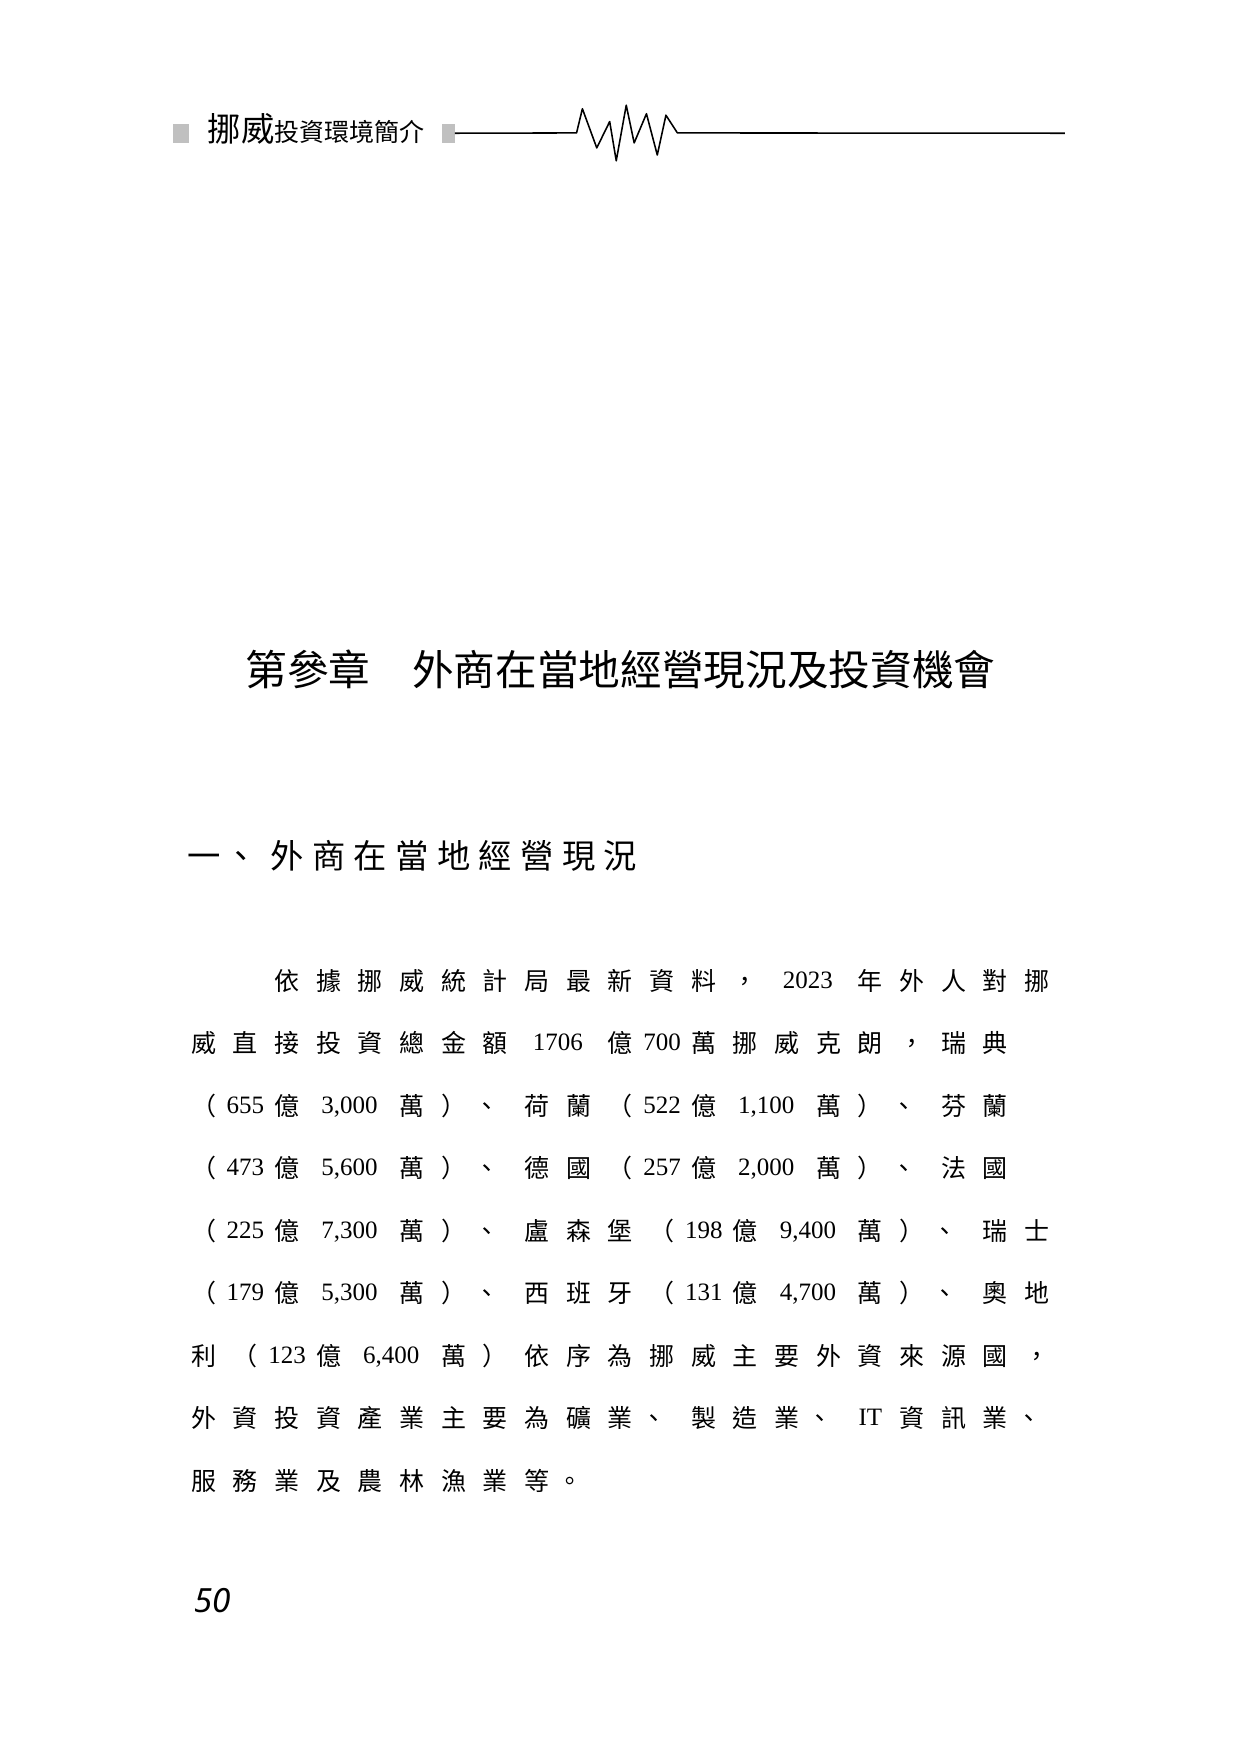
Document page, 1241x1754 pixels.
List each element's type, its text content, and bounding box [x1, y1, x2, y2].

text 第參章 外商在當地經營現況及投資機會 [183, 625, 1058, 688]
text 依據挪威統計局最新資料，2023年外人對挪威直接投資總金額1706億700萬挪威克朗，瑞典（655億3,000萬）、荷蘭（522億1,100萬）、芬蘭（473億5,600萬）、德國（257億2,000萬）、法國（225億7,300萬）、盧森堡（198億9,400萬）、瑞士（179億5,300萬）、西班牙（131億4,700萬）、奧地利（123億6,400萬）依序為挪威主要外資來源國，外資投資產業主要為礦業、製造業、IT資訊業、服務業及農林漁業等。 [183, 938, 1058, 1500]
text 一、外商在當地經營現況 [183, 813, 1058, 875]
